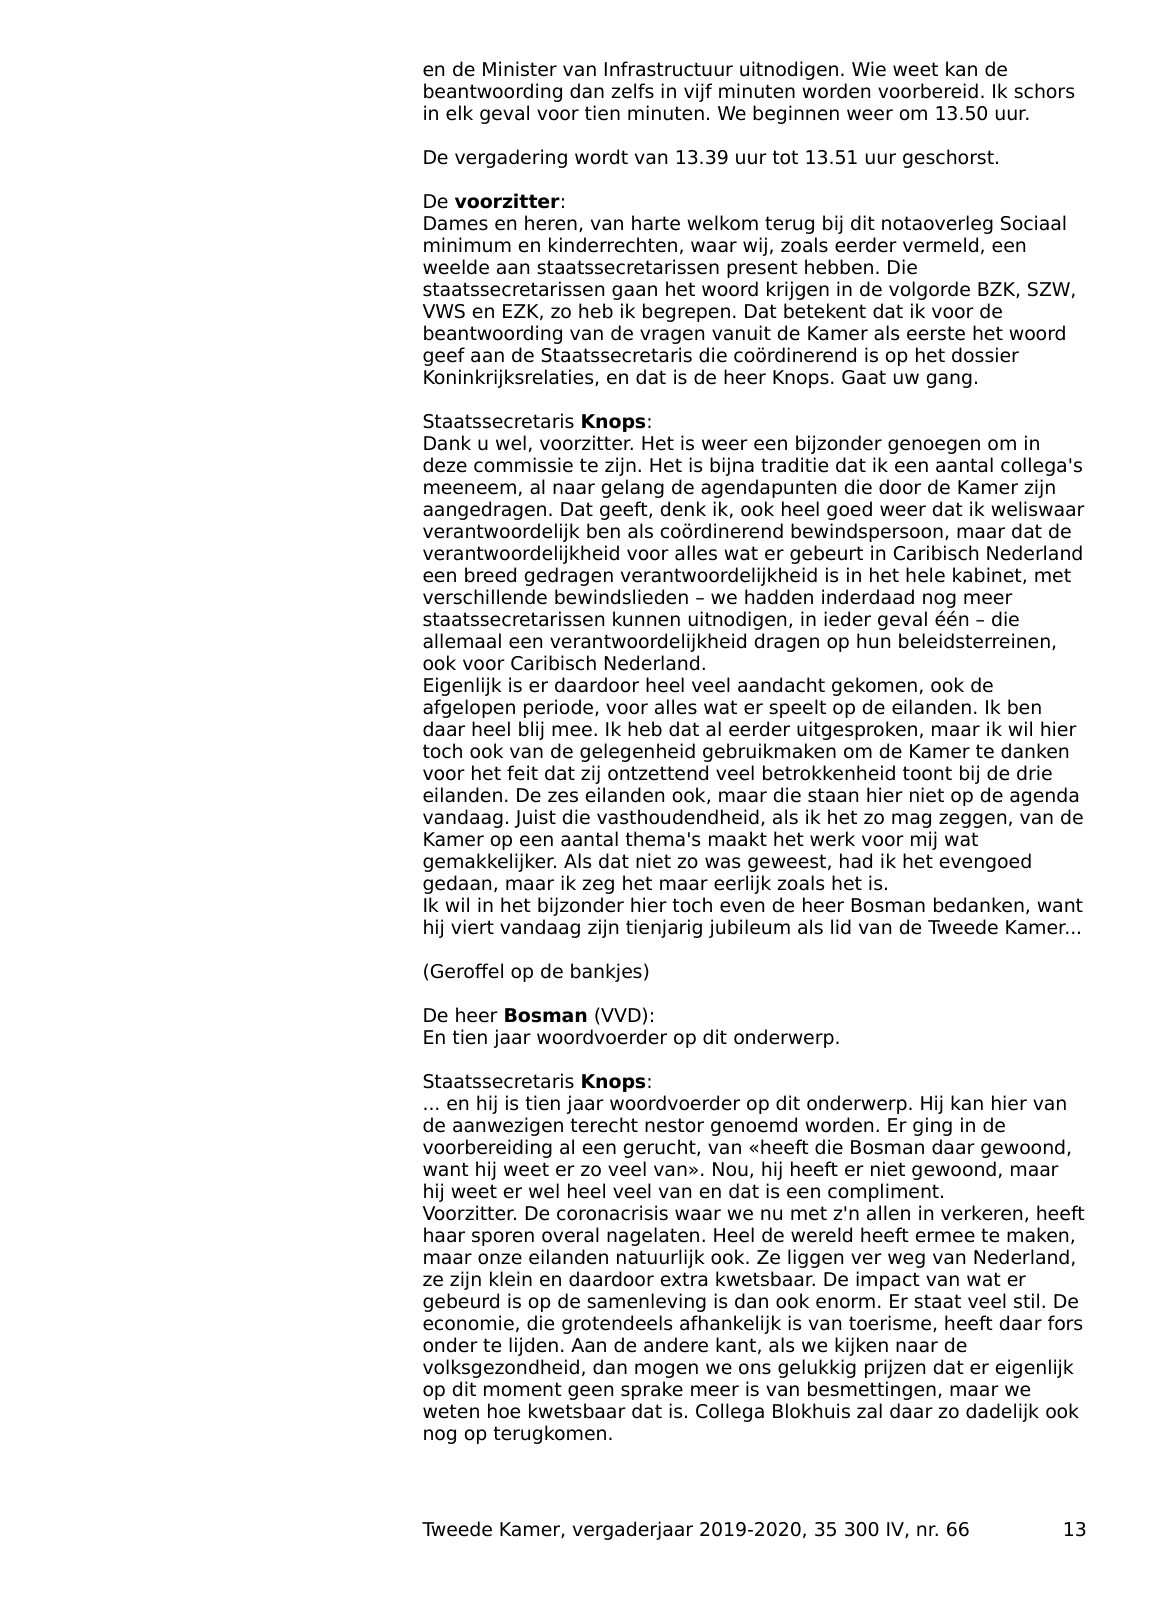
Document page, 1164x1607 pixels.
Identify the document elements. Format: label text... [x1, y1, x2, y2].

text Dank u wel, voorzitter. Het is weer een bijzonder genoegen om in deze commissie te zijn. Het is bijna traditie dat ik een aantal collega's meeneem, al naar gelang de agendapunten die door de Kamer zijn aangedragen. Dat geeft, denk ik, ook heel goed weer dat ik weliswaar verantwoordelijk ben als coördinerend bewindspersoon, maar dat de verantwoordelijkheid voor alles wat er gebeurt in Caribisch Nederland een breed gedragen verantwoordelijkheid is in het hele kabinet, met verschillende bewindslieden – we hadden inderdaad nog meer staatssecretarissen kunnen uitnodigen, in ieder geval één – die allemaal een verantwoordelijkheid dragen op hun beleidsterreinen, ook voor Caribisch Nederland. [422, 433, 1087, 675]
text Eigenlijk is er daardoor heel veel aandacht gekomen, ook de afgelopen periode, voor alles wat er speelt op de eilanden. Ik ben daar heel blij mee. Ik heb dat al eerder uitgesproken, maar ik wil hier toch ook van de gelegenheid gebruikmaken om de Kamer te danken voor het feit dat zij ontzettend veel betrokkenheid toont bij de drie eilanden. De zes eilanden ook, maar die staan hier niet op de agenda vandaag. Juist die vasthoudendheid, als ik het zo mag zeggen, van de Kamer op een aantal thema's maakt het werk voor mij wat gemakkelijker. Als dat niet zo was geweest, had ik het evengoed gedaan, maar ik zeg het maar eerlijk zoals het is. [422, 675, 1087, 895]
text De heer Bosman (VVD): [422, 1005, 1087, 1027]
text en de Minister van Infrastructuur uitnodigen. Wie weet kan de beantwoording dan zelfs in vijf minuten worden voorbereid. Ik schors in elk geval voor tien minuten. We beginnen weer om 13.50 uur. [422, 59, 1087, 125]
text (Geroffel op de bankjes) [422, 961, 1087, 983]
text Ik wil in het bijzonder hier toch even de heer Bosman bedanken, want hij viert vandaag zijn tienjarig jubileum als lid van de Tweede Kamer... [422, 895, 1087, 939]
text Staatssecretaris Knops: [422, 1071, 1087, 1093]
text Staatssecretaris Knops: [422, 411, 1087, 433]
text En tien jaar woordvoerder op dit onderwerp. [422, 1027, 1087, 1049]
text Dames en heren, van harte welkom terug bij dit notaoverleg Sociaal minimum en kinderrechten, waar wij, zoals eerder vermeld, een weelde aan staatssecretarissen present hebben. Die staatssecretarissen gaan het woord krijgen in de volgorde BZK, SZW, VWS en EZK, zo heb ik begrepen. Dat betekent dat ik voor de beantwoording van de vragen vanuit de Kamer als eerste het woord geef aan de Staatssecretaris die coördinerend is op het dossier Koninkrijksrelaties, en dat is de heer Knops. Gaat uw gang. [422, 213, 1087, 389]
text De voorzitter: [422, 191, 1087, 213]
text Voorzitter. De coronacrisis waar we nu met z'n allen in verkeren, heeft haar sporen overal nagelaten. Heel de wereld heeft ermee te maken, maar onze eilanden natuurlijk ook. Ze liggen ver weg van Nederland, ze zijn klein en daardoor extra kwetsbaar. De impact van wat er gebeurd is op de samenleving is dan ook enorm. Er staat veel stil. De economie, die grotendeels afhankelijk is van toerisme, heeft daar fors onder te lijden. Aan de andere kant, als we kijken naar de volksgezondheid, dan mogen we ons gelukkig prijzen dat er eigenlijk op dit moment geen sprake meer is van besmettingen, maar we weten hoe kwetsbaar dat is. Collega Blokhuis zal daar zo dadelijk ook nog op terugkomen. [422, 1203, 1087, 1445]
text De vergadering wordt van 13.39 uur tot 13.51 uur geschorst. [422, 147, 1087, 169]
text ... en hij is tien jaar woordvoerder op dit onderwerp. Hij kan hier van de aanwezigen terecht nestor genoemd worden. Er ging in de voorbereiding al een gerucht, van «heeft die Bosman daar gewoond, want hij weet er zo veel van». Nou, hij heeft er niet gewoond, maar hij weet er wel heel veel van en dat is een compliment. [422, 1093, 1087, 1203]
